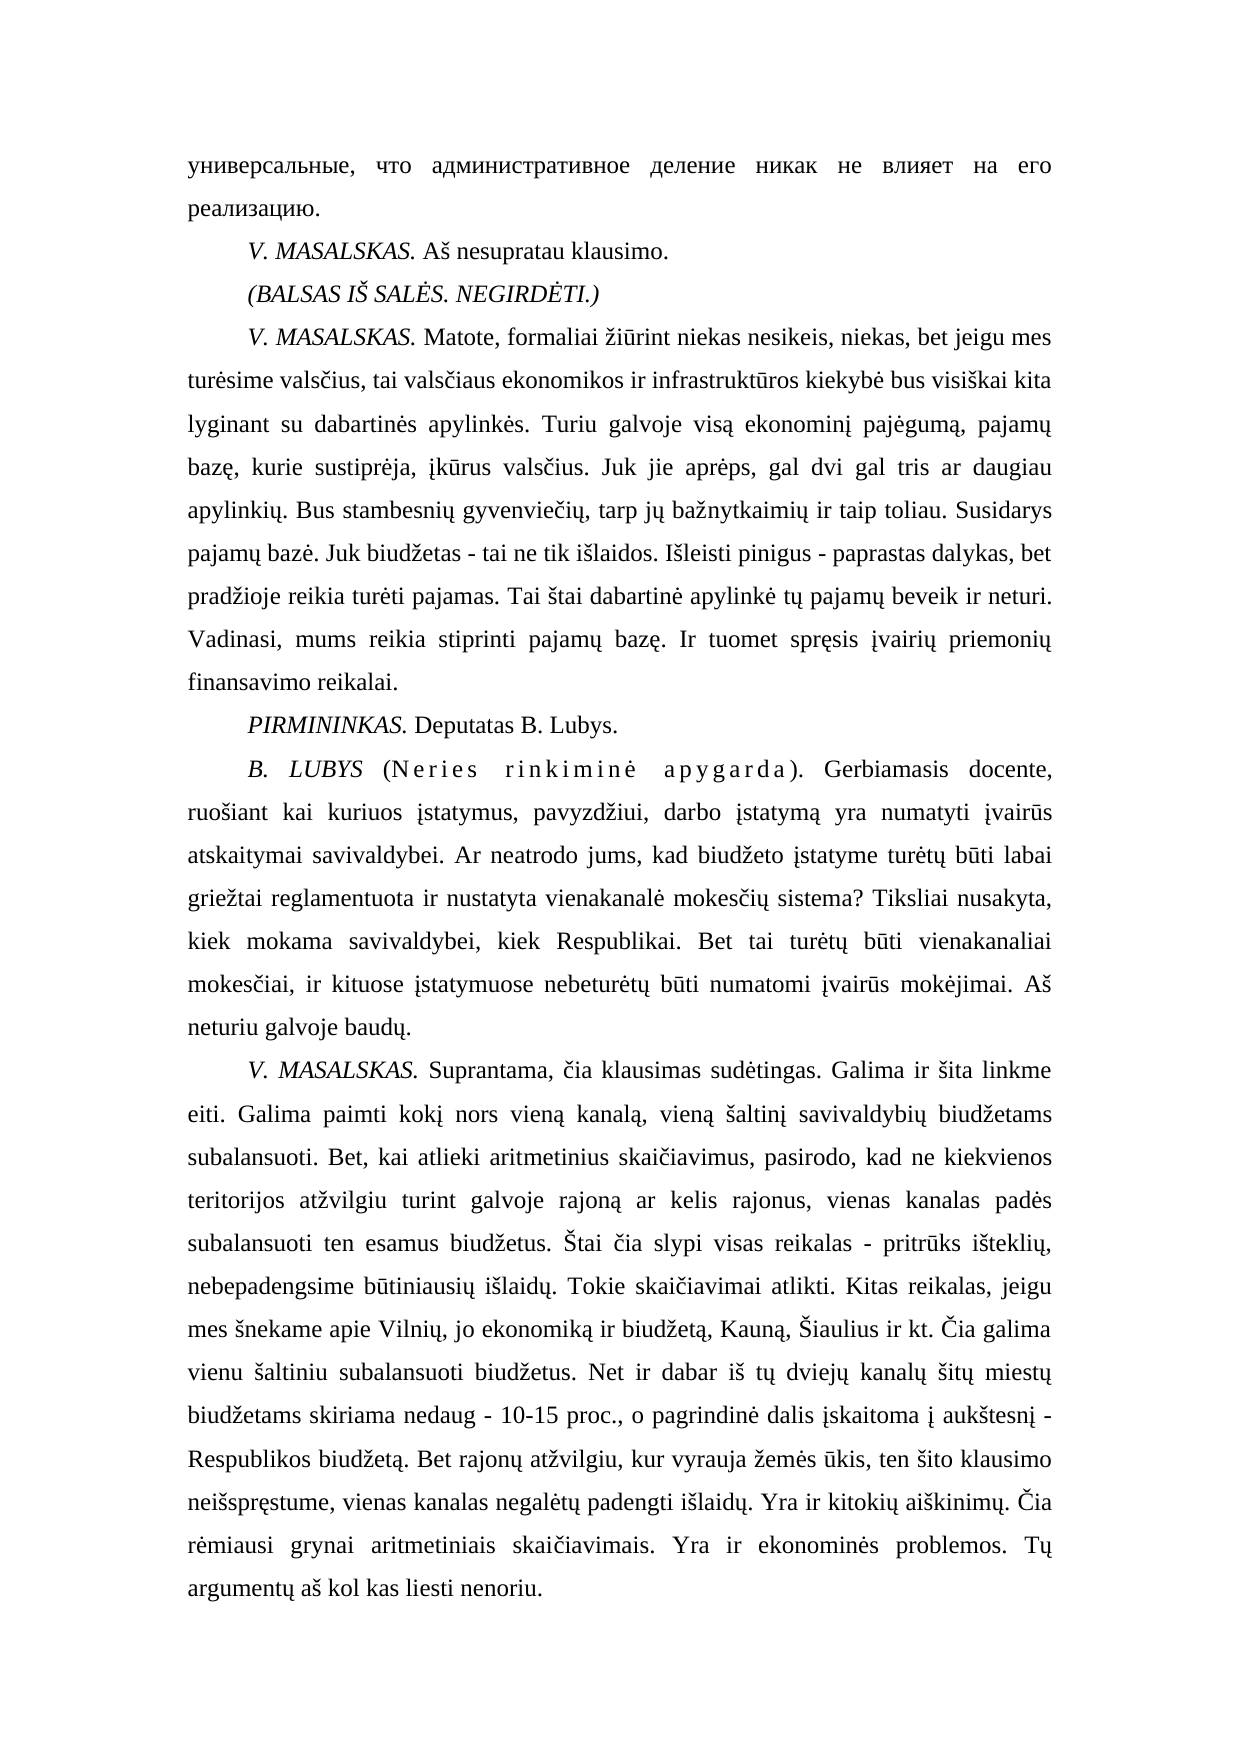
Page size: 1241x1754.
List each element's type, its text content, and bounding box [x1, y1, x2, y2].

text универсальные, что административное деление никак не влияет на его реализацию. [187, 150, 1053, 222]
text (Balsas iš salės. Negirdėti.) [187, 279, 1053, 308]
text V. Masalskas. Suprantama, čia klausimas sudėtingas. Galima ir šita linkme eiti. Galima paimti kokį nors vieną kanalą, vieną šaltinį savivaldybių biudžetams subalansuoti. Bet, kai atlieki arit­metinius skaičiavimus, pasirodo, kad ne kiekvienos teritorijos at­žvilgiu turint galvoje rajoną ar kelis rajonus, vienas kanalas padės subalansuoti ten esamus biudžetus. Štai čia slypi visas reikalas - pritrūks išteklių, nebepadengsime būtiniausių išlaidų. Tokie skaičiavimai atlikti. Kitas reikalas, jeigu mes šnekame apie Vilnių, jo ekonomiką ir biudžetą, Kauną, Šiaulius ir kt. Čia galima vienu šaltiniu subalansuoti biudžetus. Net ir dabar iš tų dviejų kanalų šitų miestų biudžetams skiriama nedaug - 10-15 proc., o pagrindinė dalis įskaitoma į aukštesnį - Respublikos biudžetą. Bet rajonų atžvilgiu, kur vyrauja žemės ūkis, ten šito klausimo neišspręstume, vienas kanalas negalėtų padengti išlaidų. Yra ir kitokių aiškinimų. Čia rėmiausi grynai aritmetiniais skai­čiavimais. Yra ir ekonominės problemos. Tų argumentų aš kol kas liesti nenoriu. [187, 1056, 1053, 1602]
text B. Lubys (Neries rinkiminė apygarda). Gerbia­masis docente, ruošiant kai kuriuos įstatymus, pavyzdžiui, dar­bo įstatymą yra numatyti įvairūs atskaitymai savivaldybei. Ar ne­atrodo jums, kad biudžeto įstatyme turėtų būti labai griežtai reglamentuota ir nustatyta vienakanalė mokesčių sistema? Tiksliai nusakyta, kiek mokama savivaldybei, kiek Respublikai. Bet tai turėtų būti vienakanaliai mokesčiai, ir kituose įstatymuose nebeturėtų būti numatomi įvairūs mokėjimai. Aš neturiu galvoje baudų. [187, 754, 1053, 1041]
text V. Masalskas. Aš nesupratau klausimo. [187, 236, 1053, 265]
text Pirmininkas. Deputatas B. Lubys. [187, 711, 1053, 739]
text V. Masalskas. Matote, formaliai žiūrint niekas nesikeis, niekas, bet jeigu mes turėsime valsčius, tai valsčiaus ekonomikos ir infrastruktūros kiekybė bus visiškai kita lyginant su dabartinės apylinkės. Turiu galvoje visą ekonominį pajėgumą, pajamų bazę, kurie sustiprėja, įkūrus valsčius. Juk jie aprėps, gal dvi gal tris ar daugiau apylinkių. Bus stambesnių gyvenviečių, tarp jų baž­nytkaimių ir taip toliau. Susidarys pajamų bazė. Juk biudžetas - tai ne tik išlaidos. Išleisti pinigus - paprastas dalykas, bet pra­džioje reikia turėti pajamas. Tai štai dabartinė apylinkė tų paja­mų beveik ir neturi. Vadinasi, mums reikia stiprinti pajamų bazę. Ir tuomet spręsis įvairių priemonių finansavimo reikalai. [187, 322, 1053, 696]
